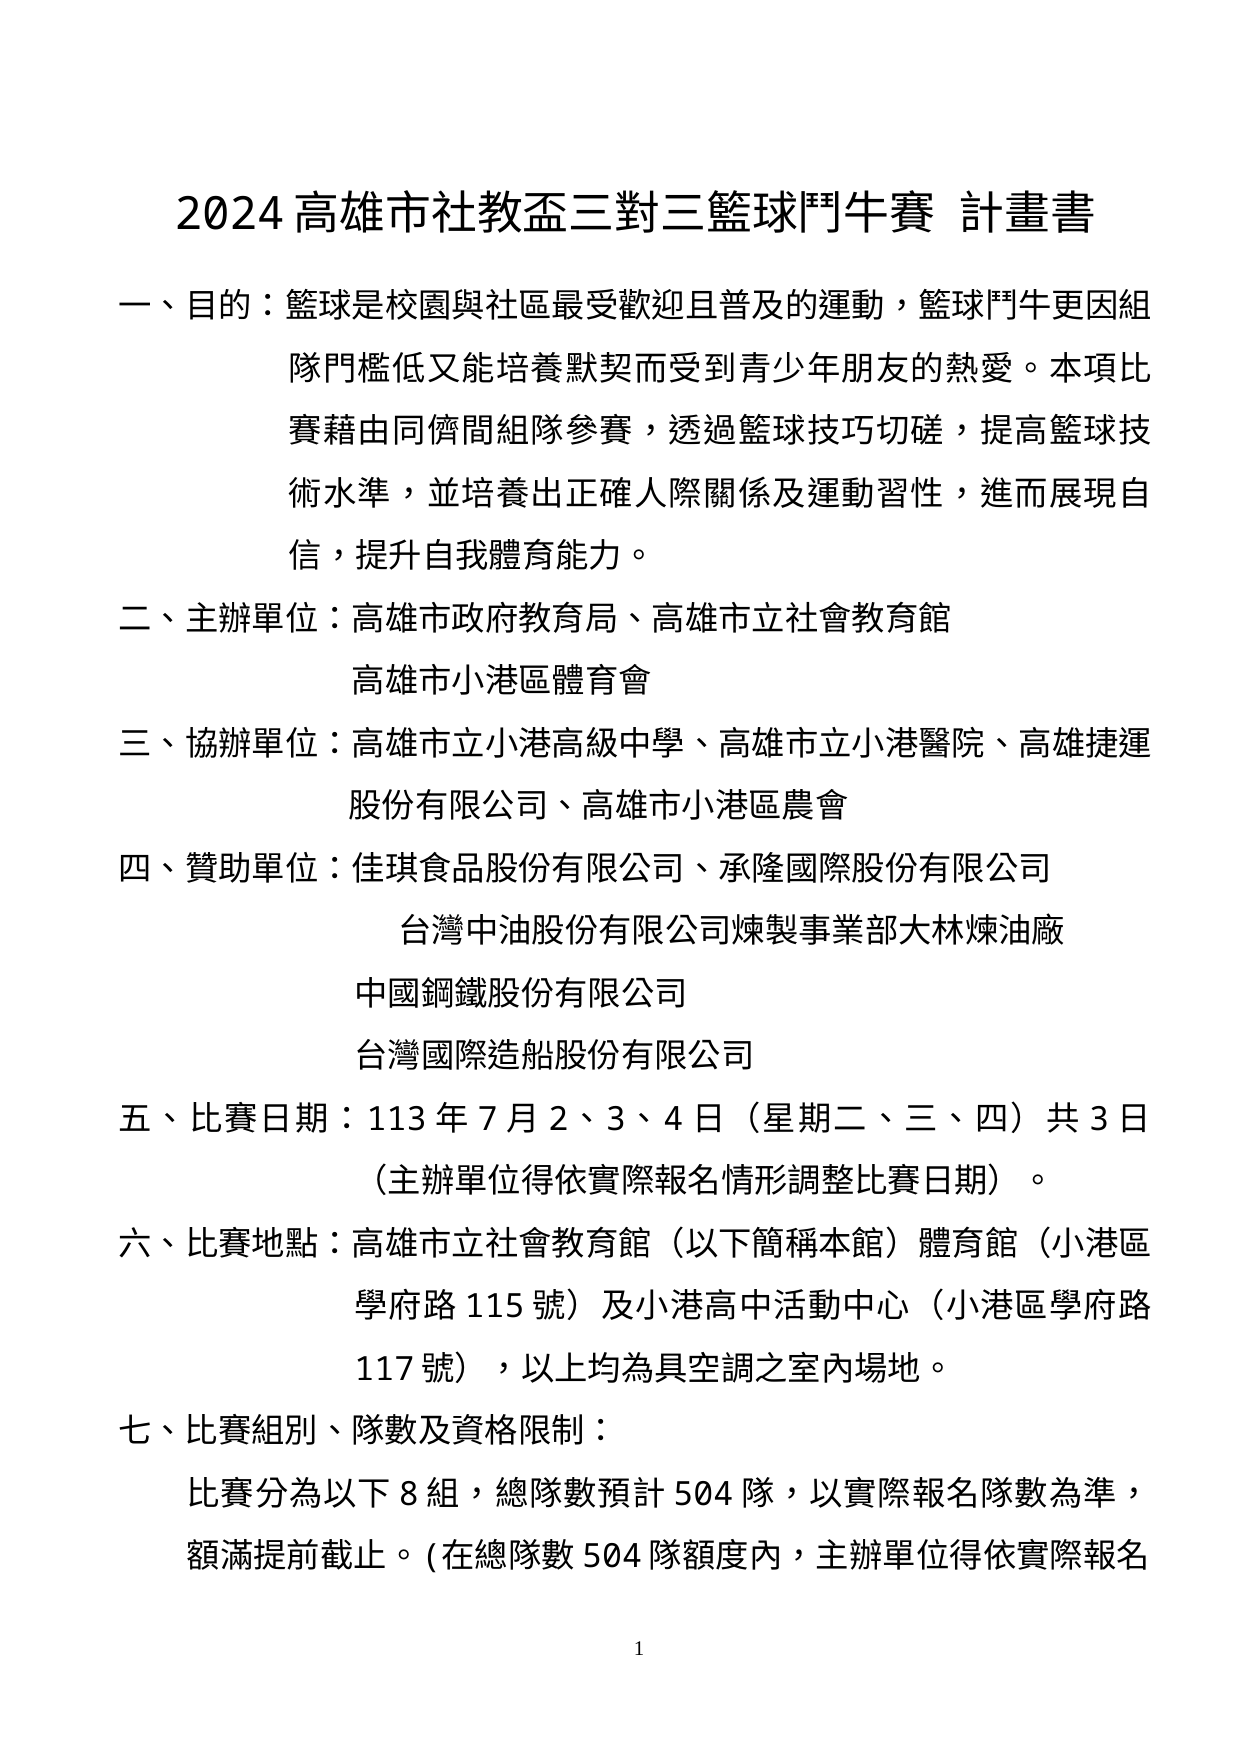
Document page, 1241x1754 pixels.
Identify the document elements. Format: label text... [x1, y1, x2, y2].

text 比賽分為以下8組，總隊數預計504隊，以實際報名隊數為準，額滿提前截止。(在總隊數504隊額度內，主辦單位得依實際報名 [186, 1449, 1152, 1574]
text 台灣中油股份有限公司煉製事業部大林煉油廠 [118, 887, 1152, 949]
text 三、協辦單位：高雄市立小港高級中學、高雄市立小港醫院、高雄捷運股份有限公司、高雄市小港區農會 [118, 699, 1152, 824]
text 七、比賽組別、隊數及資格限制： [118, 1387, 1152, 1449]
text 六、比賽地點：高雄市立社會教育館（以下簡稱本館）體育館（小港區學府路115號）及小港高中活動中心（小港區學府路117號），以上均為具空調之室內場地。 [118, 1199, 1152, 1387]
text 五、比賽日期：113年7月2、3、4日（星期二、三、四）共3日（主辦單位得依實際報名情形調整比賽日期）。 [118, 1074, 1152, 1199]
text 四、贊助單位：佳琪食品股份有限公司、承隆國際股份有限公司 [118, 824, 1152, 887]
text 台灣國際造船股份有限公司 [348, 1012, 1152, 1074]
text 高雄市小港區體育會 [118, 637, 1152, 699]
text 2024高雄市社教盃三對三籃球鬥牛賽 計畫書 [118, 137, 1152, 262]
text 二、主辦單位：高雄市政府教育局、高雄市立社會教育館 [118, 574, 1152, 637]
text 一、目的：籃球是校園與社區最受歡迎且普及的運動，籃球鬥牛更因組隊門檻低又能培養默契而受到青少年朋友的熱愛。本項比賽藉由同儕間組隊參賽，透過籃球技巧切磋，提高籃球技術水準，並培養出正確人際關係及運動習性，進而展現自信，提升自我體育能力。 [118, 262, 1152, 574]
text 中國鋼鐵股份有限公司 [348, 949, 1152, 1012]
